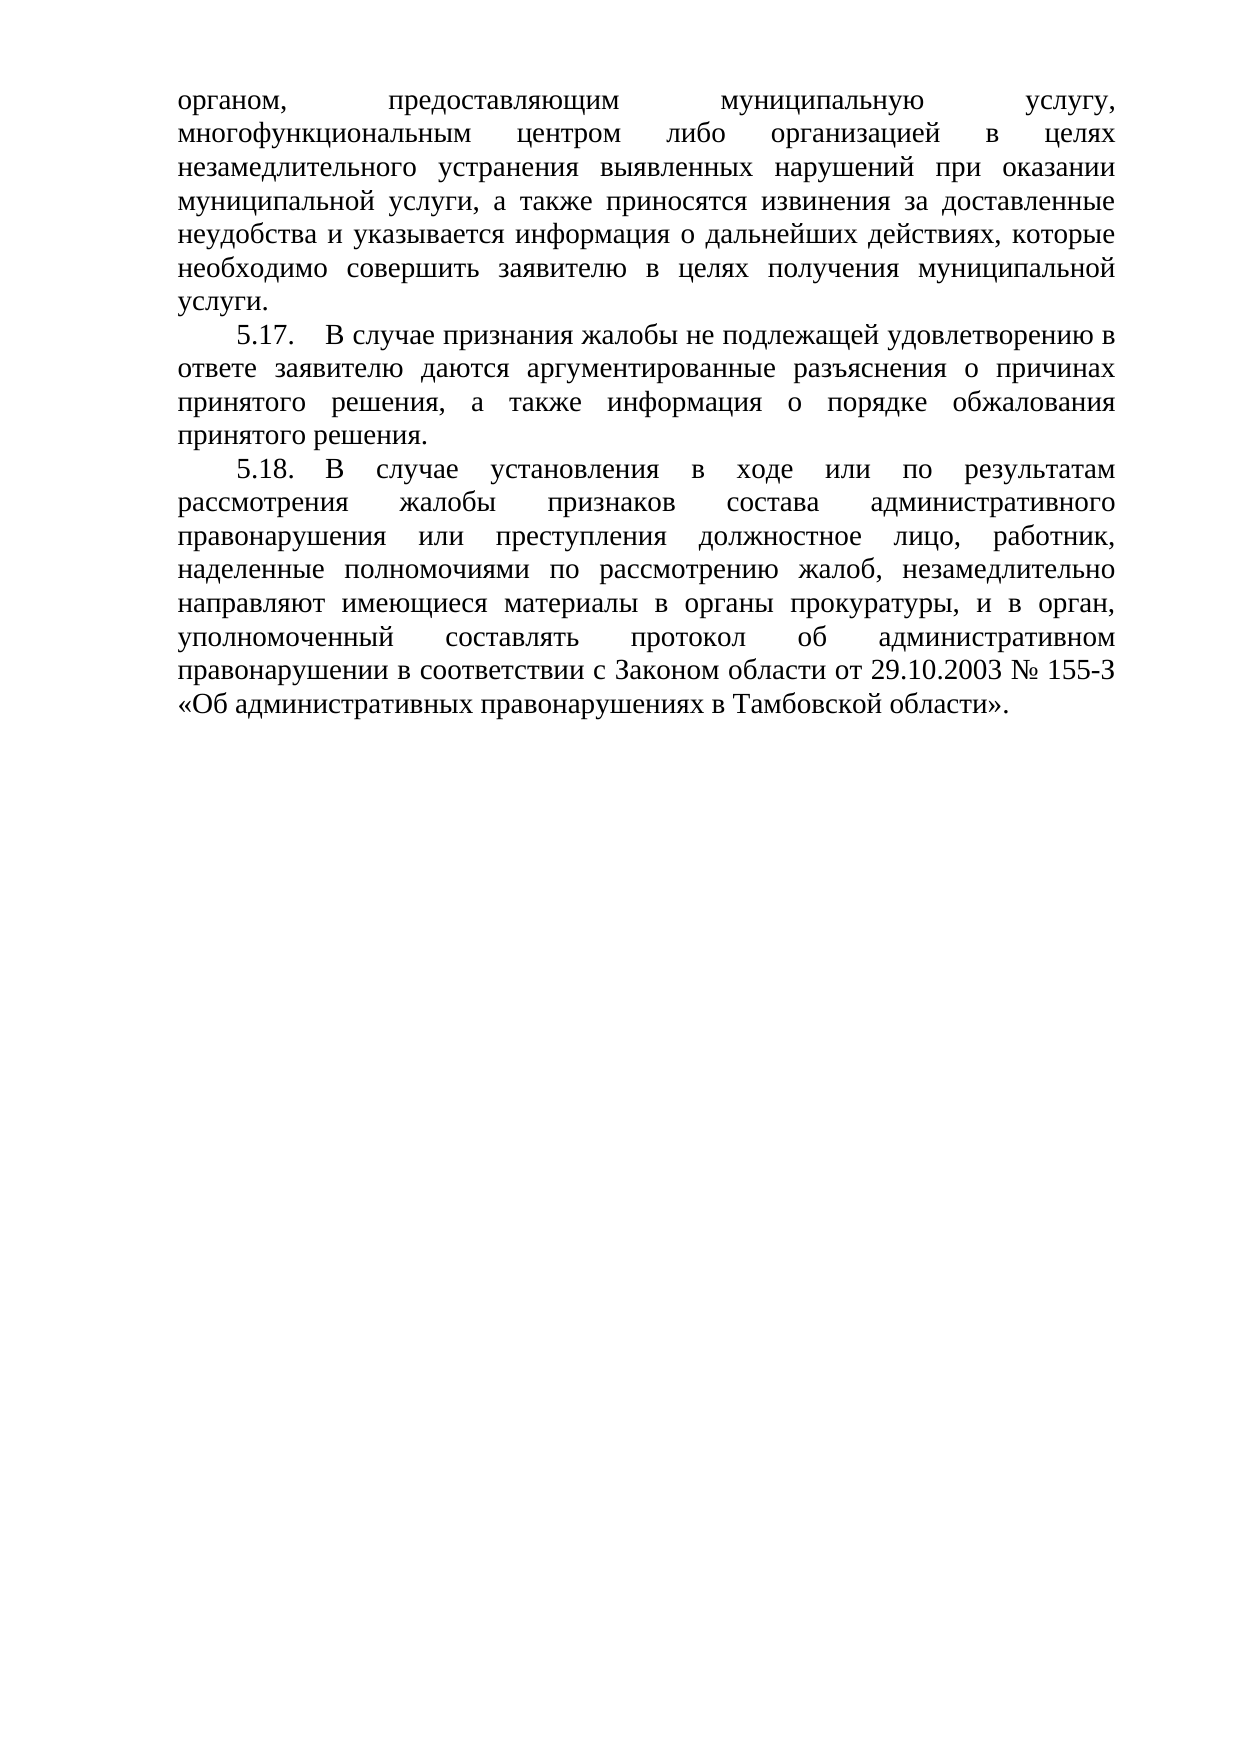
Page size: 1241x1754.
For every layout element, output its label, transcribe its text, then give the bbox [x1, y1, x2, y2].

list В случае установления в ходе или по результатам рассмотрения жалобы признаков состава административного правонарушения или преступления должностное лицо, работник, наделенные полномочиями по рассмотрению жалоб, незамедлительно направляют имеющиеся материалы в органы прокуратуры, и в орган, уполномоченный составлять протокол об административном правонарушении в соответствии с Законом области от 29.10.2003 № 155-З «Об административных правонарушениях в Тамбовской области». [177, 451, 1116, 719]
list органом, предоставляющим муниципальную услугу, многофункциональным центром либо организацией в целях незамедлительного устранения выявленных нарушений при оказании муниципальной услуги, а также приносятся извинения за доставленные неудобства и указывается информация о дальнейших действиях, которые необходимо совершить заявителю в целях получения муниципальной услуги. [177, 82, 1116, 317]
list В случае признания жалобы не подлежащей удовлетворению в ответе заявителю даются аргументированные разъяснения о причинах принятого решения, а также информация о порядке обжалования принятого решения. [177, 317, 1116, 451]
